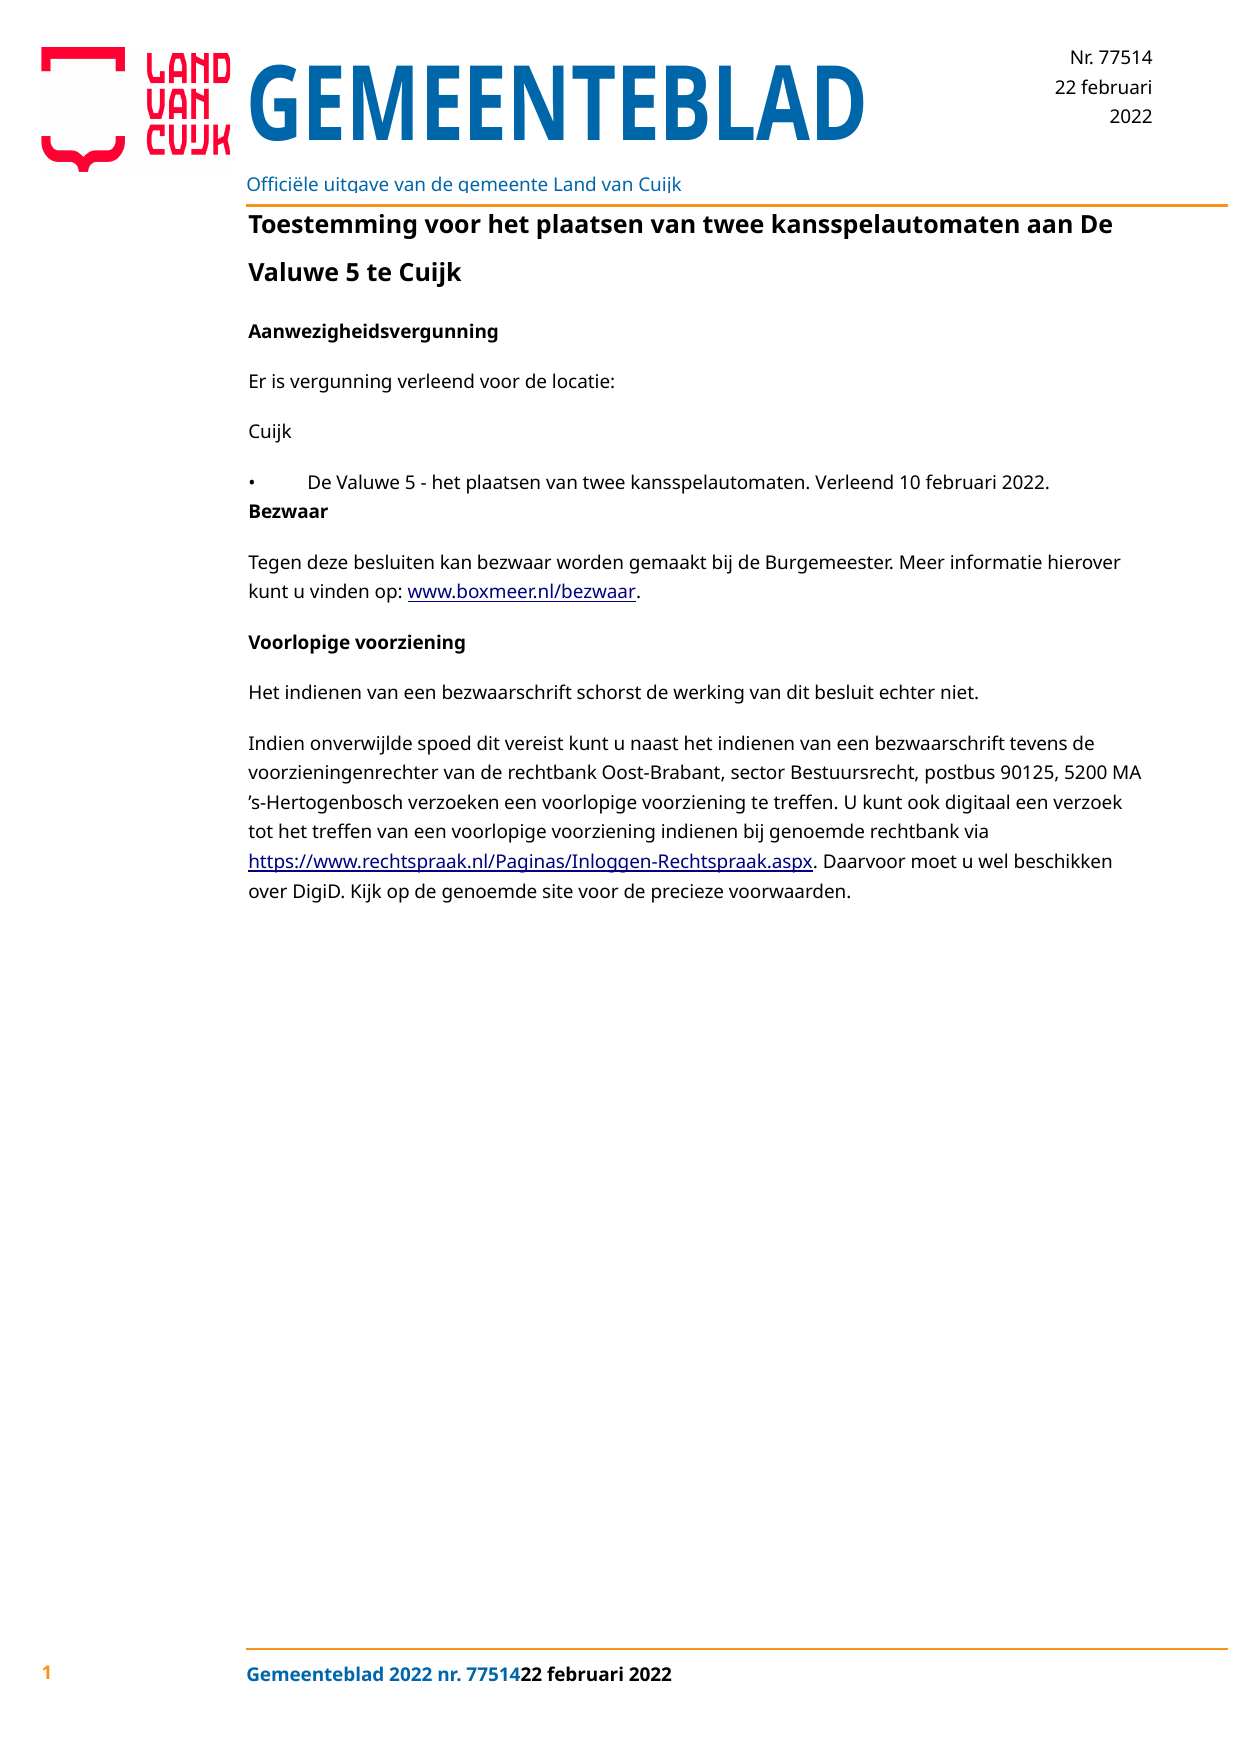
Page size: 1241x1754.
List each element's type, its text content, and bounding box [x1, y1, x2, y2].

text Bezwaar [248, 499, 1152, 524]
text Voorlopige voorziening [248, 629, 1152, 655]
text Tegen deze besluiten kan bezwaar worden gemaakt bij de Burgemeester. Meer informatie hierover kunt u vinden op: www.boxmeer.nl/bezwaar. [248, 549, 1152, 604]
picture [41, 47, 231, 172]
text Het indienen van een bezwaarschrift schorst de werking van dit besluit echter niet. [248, 679, 1152, 705]
text Indien onverwijlde spoed dit vereist kunt u naast het indienen van een bezwaarschrift tevens de voorzieningenrechter van de rechtbank Oost-Brabant, sector Bestuursrecht, postbus 90125, 5200 MA ’s-Hertogenbosch verzoeken een voorlopige voorziening te treffen. U kunt ook digitaal een verzoek tot het treffen van een voorlopige voorziening indienen bij genoemde rechtbank via https://www.rechtspraak.nl/Paginas/Inloggen-Rechtspraak.aspx. Daarvoor moet u wel beschikken over DigiD. Kijk op de genoemde site voor de precieze voorwaarden. [248, 730, 1152, 904]
text Aanwezigheidsvergunning [248, 318, 1152, 344]
text Cuijk [248, 419, 1152, 444]
text Er is vergunning verleend voor de locatie: [248, 368, 1152, 394]
list De Valuwe 5 - het plaatsen van twee kansspelautomaten. Verleend 10 februari 2022. [248, 469, 1152, 495]
text Toestemming voor het plaatsen van twee kansspelautomaten aan De Valuwe 5 te Cuijk [248, 207, 1152, 288]
